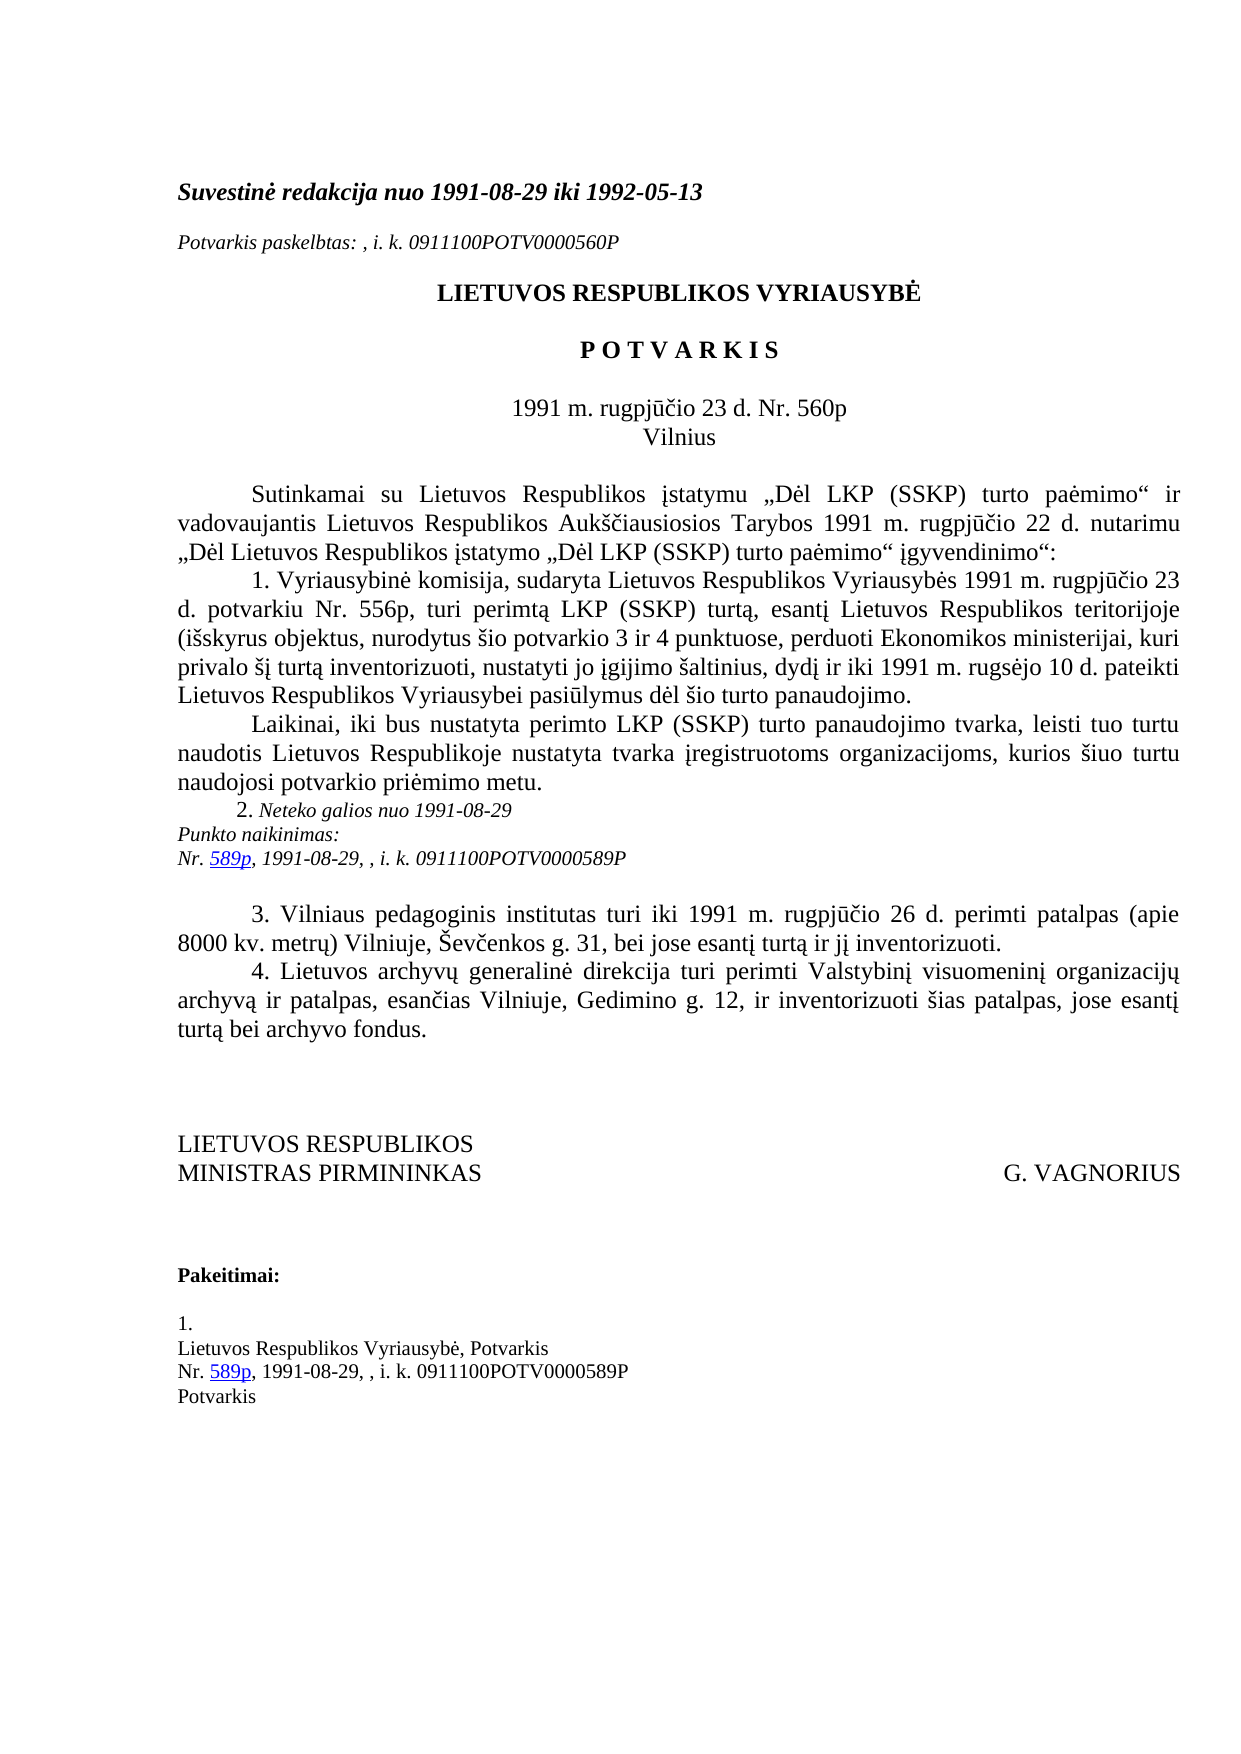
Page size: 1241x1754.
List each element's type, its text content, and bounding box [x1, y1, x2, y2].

text Vilnius [177, 422, 1181, 451]
text 1. Vyriausybinė komisija, sudaryta Lietuvos Respublikos Vyriausybės 1991 m. rugpjūčio 23 d. potvarkiu Nr. 556p, turi perimtą LKP (SSKP) turtą, esantį Lietuvos Respublikos teritorijoje (išskyrus objektus, nurodytus šio potvarkio 3 ir 4 punktuose, perduoti Ekonomikos ministerijai, kuri privalo šį turtą inventorizuoti, nustatyti jo įgijimo šaltinius, dydį ir iki 1991 m. rugsėjo 10 d. pateikti Lietuvos Respublikos Vyriausybei pasiūlymus dėl šio turto panaudojimo. [177, 566, 1181, 709]
text LIETUVOS RESPUBLIKOS [177, 1129, 1181, 1158]
text Punkto naikinimas: [177, 822, 1181, 846]
text Sutinkamai su Lietuvos Respublikos įstatymu „Dėl LKP (SSKP) turto paėmimo“ ir vadovaujantis Lietuvos Respublikos Aukščiausiosios Tarybos 1991 m. rugpjūčio 22 d. nutarimu „Dėl Lietuvos Respublikos įstatymo „Dėl LKP (SSKP) turto paėmimo“ įgyvendinimo“: [177, 479, 1181, 566]
text Potvarkis paskelbtas: , i. k. 0911100POTV0000560P [177, 230, 1181, 254]
text Pakeitimai: [177, 1263, 1181, 1287]
text Laikinai, iki bus nustatyta perimto LKP (SSKP) turto panaudojimo tvarka, leisti tuo turtu naudotis Lietuvos Respublikoje nustatyta tvarka įregistruotoms organizacijoms, kurios šiuo turtu naudojosi potvarkio priėmimo metu. [177, 709, 1181, 796]
text LIETUVOS RESPUBLIKOS VYRIAUSYBĖ [177, 278, 1181, 307]
text 1. [177, 1311, 1181, 1335]
text MINISTRAS PIRMININKAS G. VAGNORIUS [177, 1158, 1181, 1186]
text 2. Neteko galios nuo 1991-08-29 [177, 796, 1181, 822]
text Nr. 589p, 1991-08-29, , i. k. 0911100POTV0000589P [177, 1359, 1181, 1383]
text Nr. 589p, 1991-08-29, , i. k. 0911100POTV0000589P [177, 846, 1181, 870]
text Suvestinė redakcija nuo 1991-08-29 iki 1992-05-13 [177, 177, 1181, 206]
text Potvarkis [177, 1383, 1181, 1408]
text P O T V A R K I S [177, 336, 1181, 364]
text 1991 m. rugpjūčio 23 d. Nr. 560p [177, 393, 1181, 422]
text 4. Lietuvos archyvų generalinė direkcija turi perimti Valstybinį visuomeninį organizacijų archyvą ir patalpas, esančias Vilniuje, Gedimino g. 12, ir inventorizuoti šias patalpas, jose esantį turtą bei archyvo fondus. [177, 956, 1181, 1043]
text 3. Vilniaus pedagoginis institutas turi iki 1991 m. rugpjūčio 26 d. perimti patalpas (apie 8000 kv. metrų) Vilniuje, Ševčenkos g. 31, bei jose esantį turtą ir jį inventorizuoti. [177, 899, 1181, 956]
text Lietuvos Respublikos Vyriausybė, Potvarkis [177, 1335, 1181, 1359]
